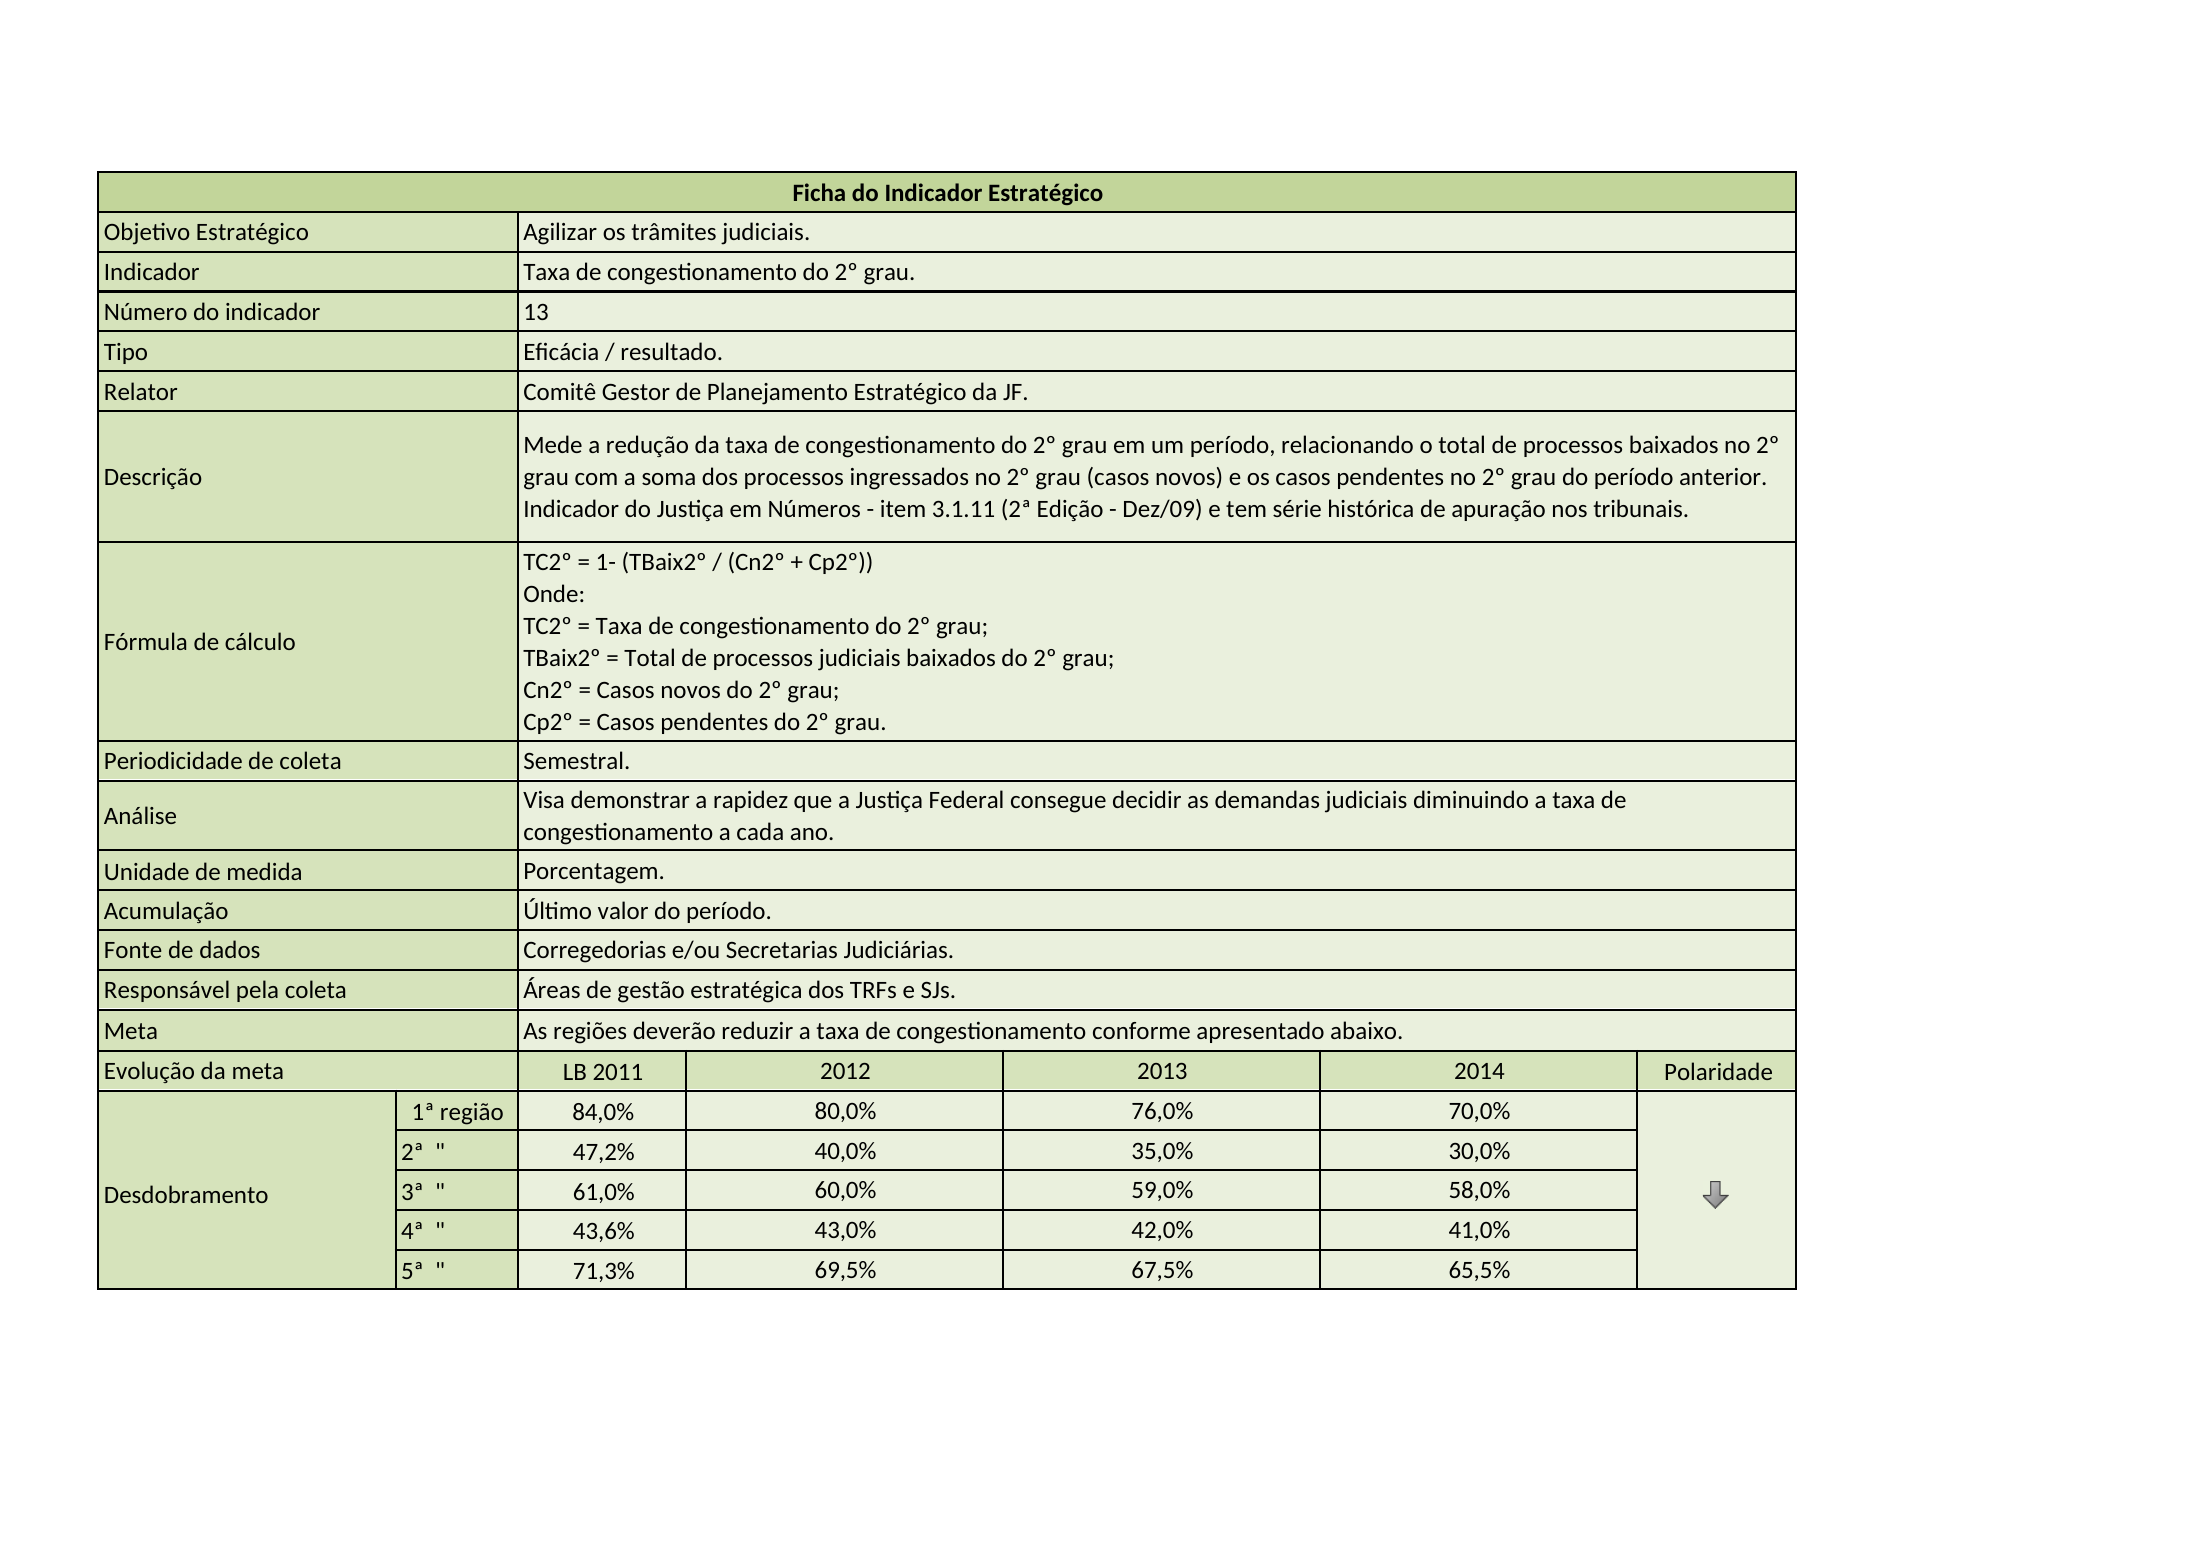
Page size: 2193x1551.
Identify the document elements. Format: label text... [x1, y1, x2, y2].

table_cell Periodicidade de coleta [99, 742, 517, 779]
table_cell Taxa de congestionamento do 2º grau. [519, 253, 1795, 290]
table_cell Análise [99, 782, 517, 849]
table_cell Meta [99, 1011, 517, 1050]
table_cell 41,0% [1321, 1211, 1636, 1249]
table_cell Agilizar os trâmites judiciais. [519, 213, 1795, 251]
table_cell 35,0% [1004, 1131, 1319, 1169]
table_cell Semestral. [519, 742, 1795, 779]
table_cell Porcentagem. [519, 851, 1795, 889]
table_cell 71,3% [519, 1251, 685, 1288]
table_cell 42,0% [1004, 1211, 1319, 1249]
table_cell 3ª " [397, 1171, 517, 1209]
table_cell 2ª " [397, 1131, 517, 1169]
table_cell LB 2011 [519, 1052, 685, 1089]
table_cell 2013 [1004, 1052, 1319, 1089]
table_cell Comitê Gestor de Planejamento Estratégico da JF. [519, 372, 1795, 410]
table_cell 67,5% [1004, 1251, 1319, 1288]
table_cell 60,0% [687, 1171, 1002, 1209]
table_header Ficha do Indicador Estratégico [99, 173, 1795, 211]
table_cell 5ª " [397, 1251, 517, 1288]
table_cell Visa demonstrar a rapidez que a Justiça Federal consegue decidir as demandas judiciais diminuindo a taxa de congestionamento a cada ano. [519, 782, 1795, 849]
table_cell 13 [519, 293, 1795, 330]
table_cell Áreas de gestão estratégica dos TRFs e SJs. [519, 971, 1795, 1008]
table_cell Responsável pela coleta [99, 971, 517, 1008]
table_cell 4ª " [397, 1211, 517, 1249]
table_cell 43,6% [519, 1211, 685, 1249]
table_cell 59,0% [1004, 1171, 1319, 1209]
table_cell 84,0% [519, 1092, 685, 1129]
table_cell Tipo [99, 332, 517, 370]
table_cell Fórmula de cálculo [99, 543, 517, 740]
table_cell Descrição [99, 412, 517, 541]
table_cell 80,0% [687, 1092, 1002, 1129]
table_cell 30,0% [1321, 1131, 1636, 1169]
table_cell Unidade de medida [99, 851, 517, 889]
table_cell Relator [99, 372, 517, 410]
table_cell 43,0% [687, 1211, 1002, 1249]
table_cell 76,0% [1004, 1092, 1319, 1129]
table_cell Acumulação [99, 891, 517, 929]
table_cell 47,2% [519, 1131, 685, 1169]
table_cell 65,5% [1321, 1251, 1636, 1288]
table_cell 40,0% [687, 1131, 1002, 1169]
table_cell 61,0% [519, 1171, 685, 1209]
table_cell Indicador [99, 253, 517, 290]
table_cell 69,5% [687, 1251, 1002, 1288]
table_cell TC2º = 1- (TBaix2º / (Cn2º + Cp2º)) Onde: TC2º = Taxa de congestionamento do 2º grau; TBaix2º = Total de processos judiciais baixados do 2º grau; Cn2º = Casos novos do 2º grau; Cp2º = Casos pendentes do 2º grau. [519, 543, 1795, 740]
table_cell As regiões deverão reduzir a taxa de congestionamento conforme apresentado abaixo. [519, 1011, 1795, 1050]
table_cell 2014 [1321, 1052, 1636, 1089]
table_cell 58,0% [1321, 1171, 1636, 1209]
table_cell Eficácia / resultado. [519, 332, 1795, 370]
table_cell 1ª região [397, 1092, 517, 1129]
table_cell Desdobramento [99, 1092, 395, 1288]
table_cell Mede a redução da taxa de congestionamento do 2º grau em um período, relacionando o total de processos baixados no 2º grau com a soma dos processos ingressados no 2º grau (casos novos) e os casos pendentes no 2º grau do período anterior. Indicador do Justiça em Números - item 3.1.11 (2ª Edição - Dez/09) e tem série histórica de apuração nos tribunais. [519, 412, 1795, 541]
table_cell 2012 [687, 1052, 1002, 1089]
table_cell Polaridade [1638, 1052, 1795, 1089]
table_cell Fonte de dados [99, 931, 517, 969]
table_cell Corregedorias e/ou Secretarias Judiciárias. [519, 931, 1795, 969]
table_cell Número do indicador [99, 293, 517, 330]
table_cell Objetivo Estratégico [99, 213, 517, 251]
table_cell [1638, 1092, 1795, 1288]
picture [1702, 1181, 1730, 1209]
table_cell Evolução da meta [99, 1052, 517, 1089]
table_cell 70,0% [1321, 1092, 1636, 1129]
table_cell Último valor do período. [519, 891, 1795, 929]
